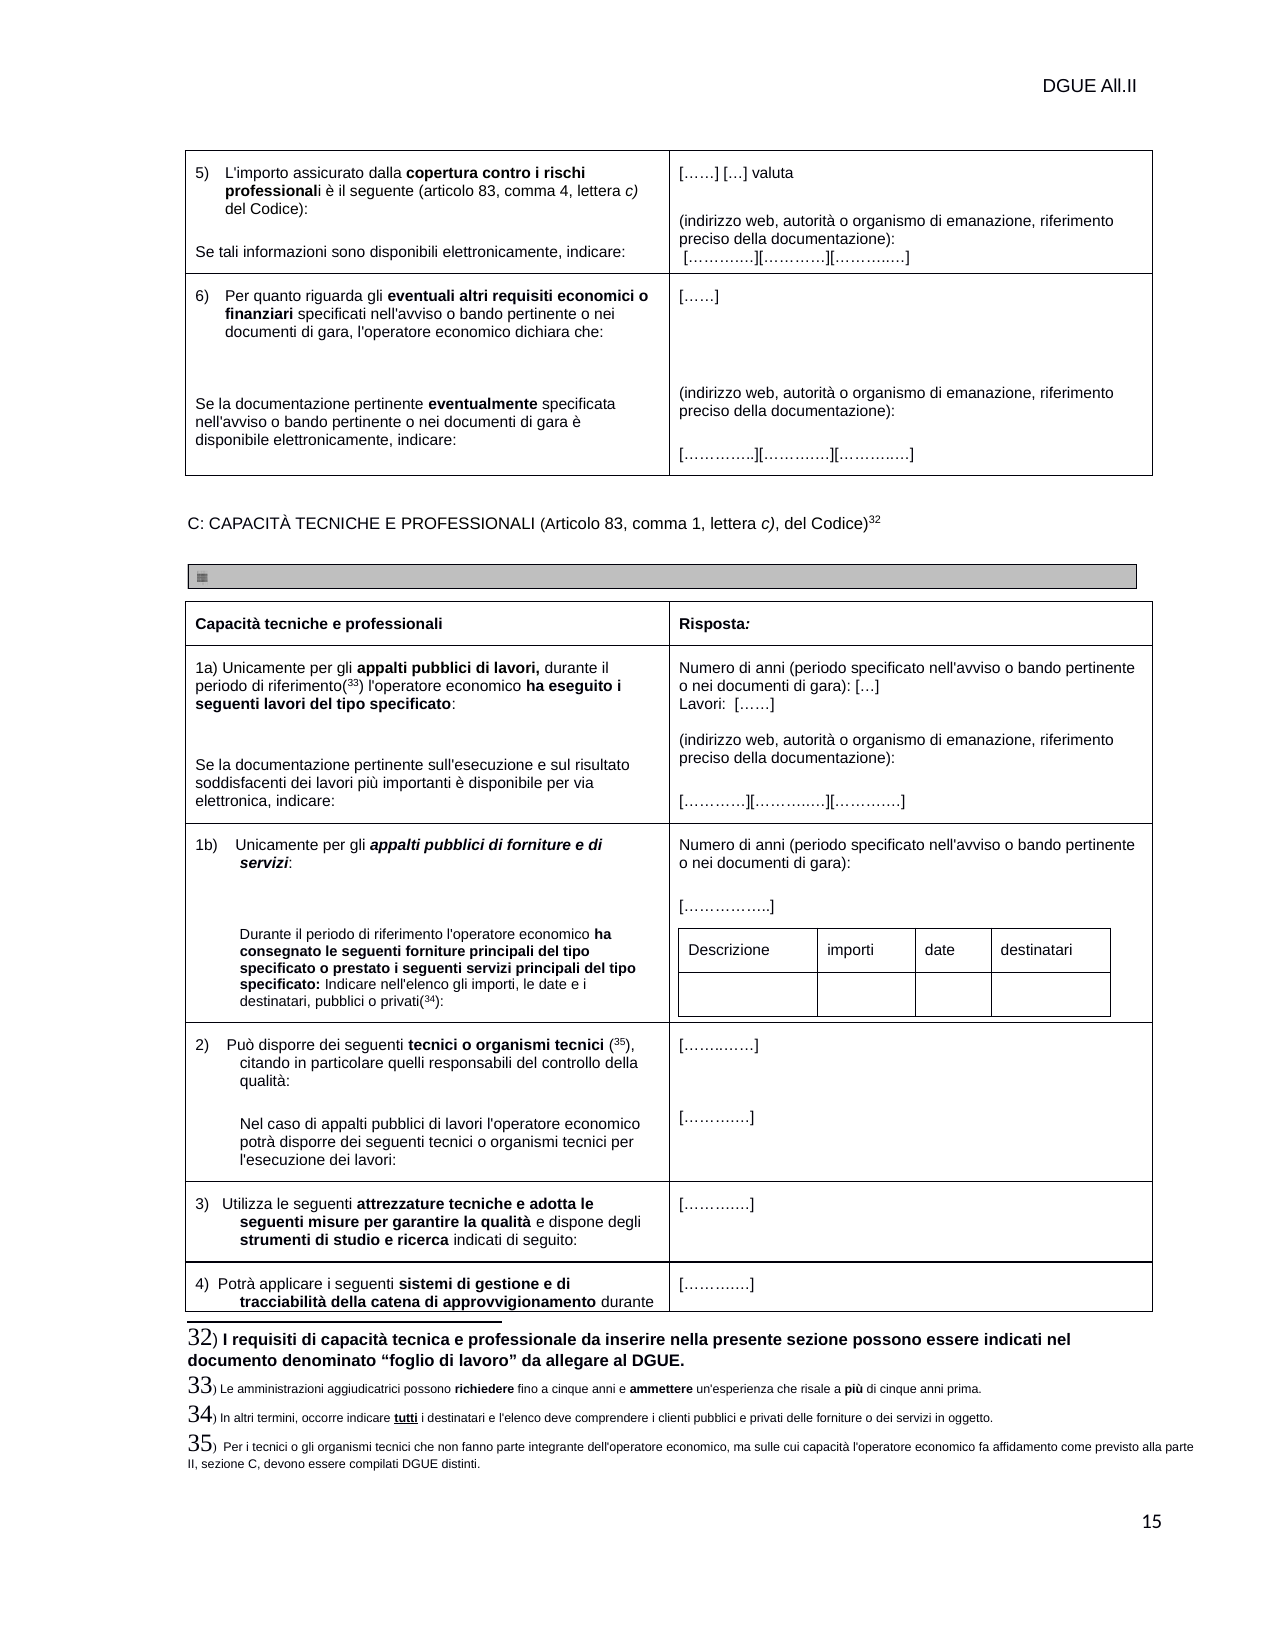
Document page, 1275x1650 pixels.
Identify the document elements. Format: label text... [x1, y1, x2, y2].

table_header importi [818, 929, 915, 972]
table_cell [……..……] [……….…] [670, 1023, 1152, 1181]
table_cell 1b) Unicamente per gli appalti pubblici di forniture e di servizi: Durante il periodo di riferimento l'operatore economico ha consegnato le seguenti forniture principali del tipo specificato o prestato i seguenti servizi principali del tipo specificato: Indicare nell'elenco gli importi, le date e i destinatari, pubblici o privati(): [186, 824, 669, 1022]
table_cell 4) Potrà applicare i seguenti sistemi di gestione e di tracciabilità della catena di approvvigionamento durante [186, 1263, 669, 1311]
table_cell Per quanto riguarda gli eventuali altri requisiti economici o finanziari specificati nell'avviso o bando pertinente o nei documenti di gara, l'operatore economico dichiara che: Se la documentazione pertinente eventualmente specificata nell'avviso o bando pertinente o nei documenti di gara è disponibile elettronicamente, indicare: [186, 274, 669, 475]
table_cell [916, 973, 991, 1016]
table_header Capacità tecniche e professionali [186, 602, 669, 645]
table_cell [679, 973, 817, 1016]
table_header date [916, 929, 991, 972]
table_cell 2) Può disporre dei seguenti tecnici o organismi tecnici (), citando in particolare quelli responsabili del controllo della qualità: Nel caso di appalti pubblici di lavori l'operatore economico potrà disporre dei seguenti tecnici o organismi tecnici per l'esecuzione dei lavori: [186, 1023, 669, 1181]
table_cell [992, 973, 1110, 1016]
table_cell L'importo assicurato dalla copertura contro i rischi professionali è il seguente (articolo 83, comma 4, lettera c) del Codice): Se tali informazioni sono disponibili elettronicamente, indicare: [186, 151, 669, 273]
table_cell 1a) Unicamente per gli appalti pubblici di lavori, durante il periodo di riferimento() l'operatore economico ha eseguito i seguenti lavori del tipo specificato: Se la documentazione pertinente sull'esecuzione e sul risultato soddisfacenti dei lavori più importanti è disponibile per via elettronica, indicare: [186, 646, 669, 822]
table_cell [……….…] [670, 1263, 1152, 1311]
table_header Risposta: [670, 602, 1152, 645]
table_header destinatari [992, 929, 1110, 972]
table_cell Numero di anni (periodo specificato nell'avviso o bando pertinente o nei documenti di gara): […] Lavori: [……] (indirizzo web, autorità o organismo di emanazione, riferimento preciso della documentazione): […………][………..…][……….…] [670, 646, 1152, 822]
text Tale Sezione è da compilare solo se le informazioni sono state richieste espressamente dall’amministrazione aggiudicatrice o dall’ente aggiudicatore nell’avviso o bando pertinente o nei documenti di gara. [189, 565, 1136, 588]
table_cell [……] […] valuta (indirizzo web, autorità o organismo di emanazione, riferimento preciso della documentazione): [……….…][…………][………..…] [670, 151, 1152, 273]
text ) I requisiti di capacità tecnica e professionale da inserire nella presente sezione possono essere indicati nel documento denominato “foglio di lavoro” da allegare al DGUE. [187, 1322, 1137, 1370]
table_cell Numero di anni (periodo specificato nell'avviso o bando pertinente o nei documenti di gara): [……………..] [670, 824, 1152, 1022]
table_cell 3) Utilizza le seguenti attrezzature tecniche e adotta le seguenti misure per garantire la qualità e dispone degli strumenti di studio e ricerca indicati di seguito: [186, 1182, 669, 1261]
table_cell [818, 973, 915, 1016]
table_cell [……….…] [670, 1182, 1152, 1261]
table_cell [……] (indirizzo web, autorità o organismo di emanazione, riferimento preciso della documentazione): […………..][……….…][………..…] [670, 274, 1152, 475]
title C: Capacità tecniche e professionali (Articolo 83, comma 1, lettera c), del Codice) [187, 513, 1137, 533]
table_header Descrizione [679, 929, 817, 972]
